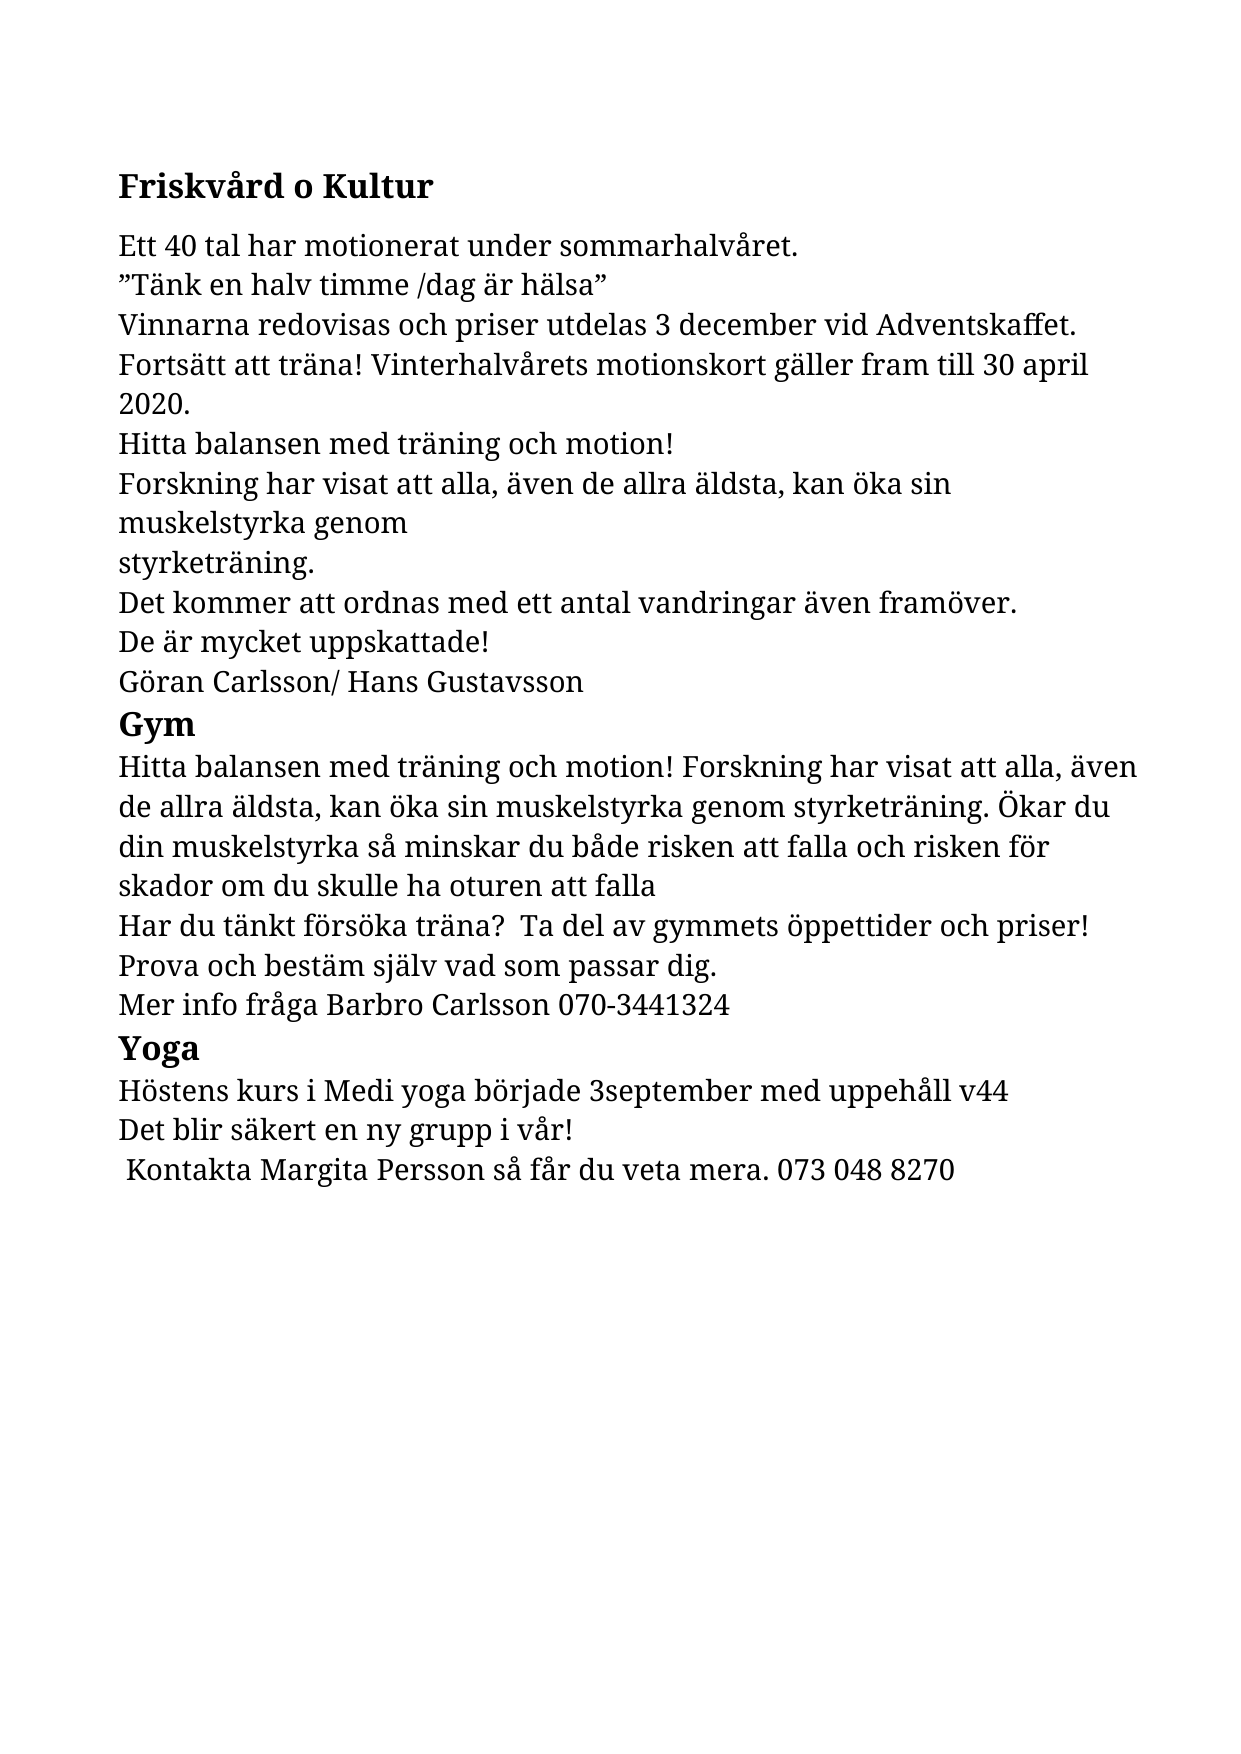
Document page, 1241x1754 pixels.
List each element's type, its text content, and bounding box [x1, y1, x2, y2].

text Fortsätt att träna! Vinterhalvårets motionskort gäller fram till 30 april 2020. [118, 344, 1122, 423]
text De är mycket uppskattade! [118, 622, 1122, 661]
text Kontakta Margita Persson så får du veta mera. 073 048 8270 [118, 1149, 1122, 1189]
text Det kommer att ordnas med ett antal vandringar även framöver. [118, 582, 1122, 622]
text Hitta balansen med träning och motion! Forskning har visat att alla, även de allra äldsta, kan öka sin muskelstyrka genom styrketräning. Ökar du din muskelstyrka så minskar du både risken att falla och risken för skador om du skulle ha oturen att falla [118, 747, 1152, 905]
text ”Tänk en halv timme /dag är hälsa” [118, 264, 1122, 304]
text Höstens kurs i Medi yoga började 3september med uppehåll v44 [118, 1070, 1122, 1109]
text Gym [118, 701, 1122, 747]
text styrketräning. [118, 542, 1122, 582]
text Yoga [118, 1024, 1122, 1070]
text Mer info fråga Barbro Carlsson 070-3441324 [118, 985, 1122, 1024]
text Vinnarna redovisas och priser utdelas 3 december vid Adventskaffet. [118, 304, 1122, 344]
text Prova och bestäm själv vad som passar dig. [118, 945, 1122, 985]
text Göran Carlsson/ Hans Gustavsson [118, 661, 1122, 701]
text Hitta balansen med träning och motion! [118, 423, 1122, 463]
text Forskning har visat att alla, även de allra äldsta, kan öka sin muskelstyrka genom [118, 463, 1122, 542]
text Har du tänkt försöka träna? Ta del av gymmets öppettider och priser! [118, 905, 1122, 945]
text Det blir säkert en ny grupp i vår! [118, 1109, 1122, 1149]
text Friskvård o Kultur [118, 163, 1122, 208]
text Ett 40 tal har motionerat under sommarhalvåret. [118, 225, 1122, 264]
